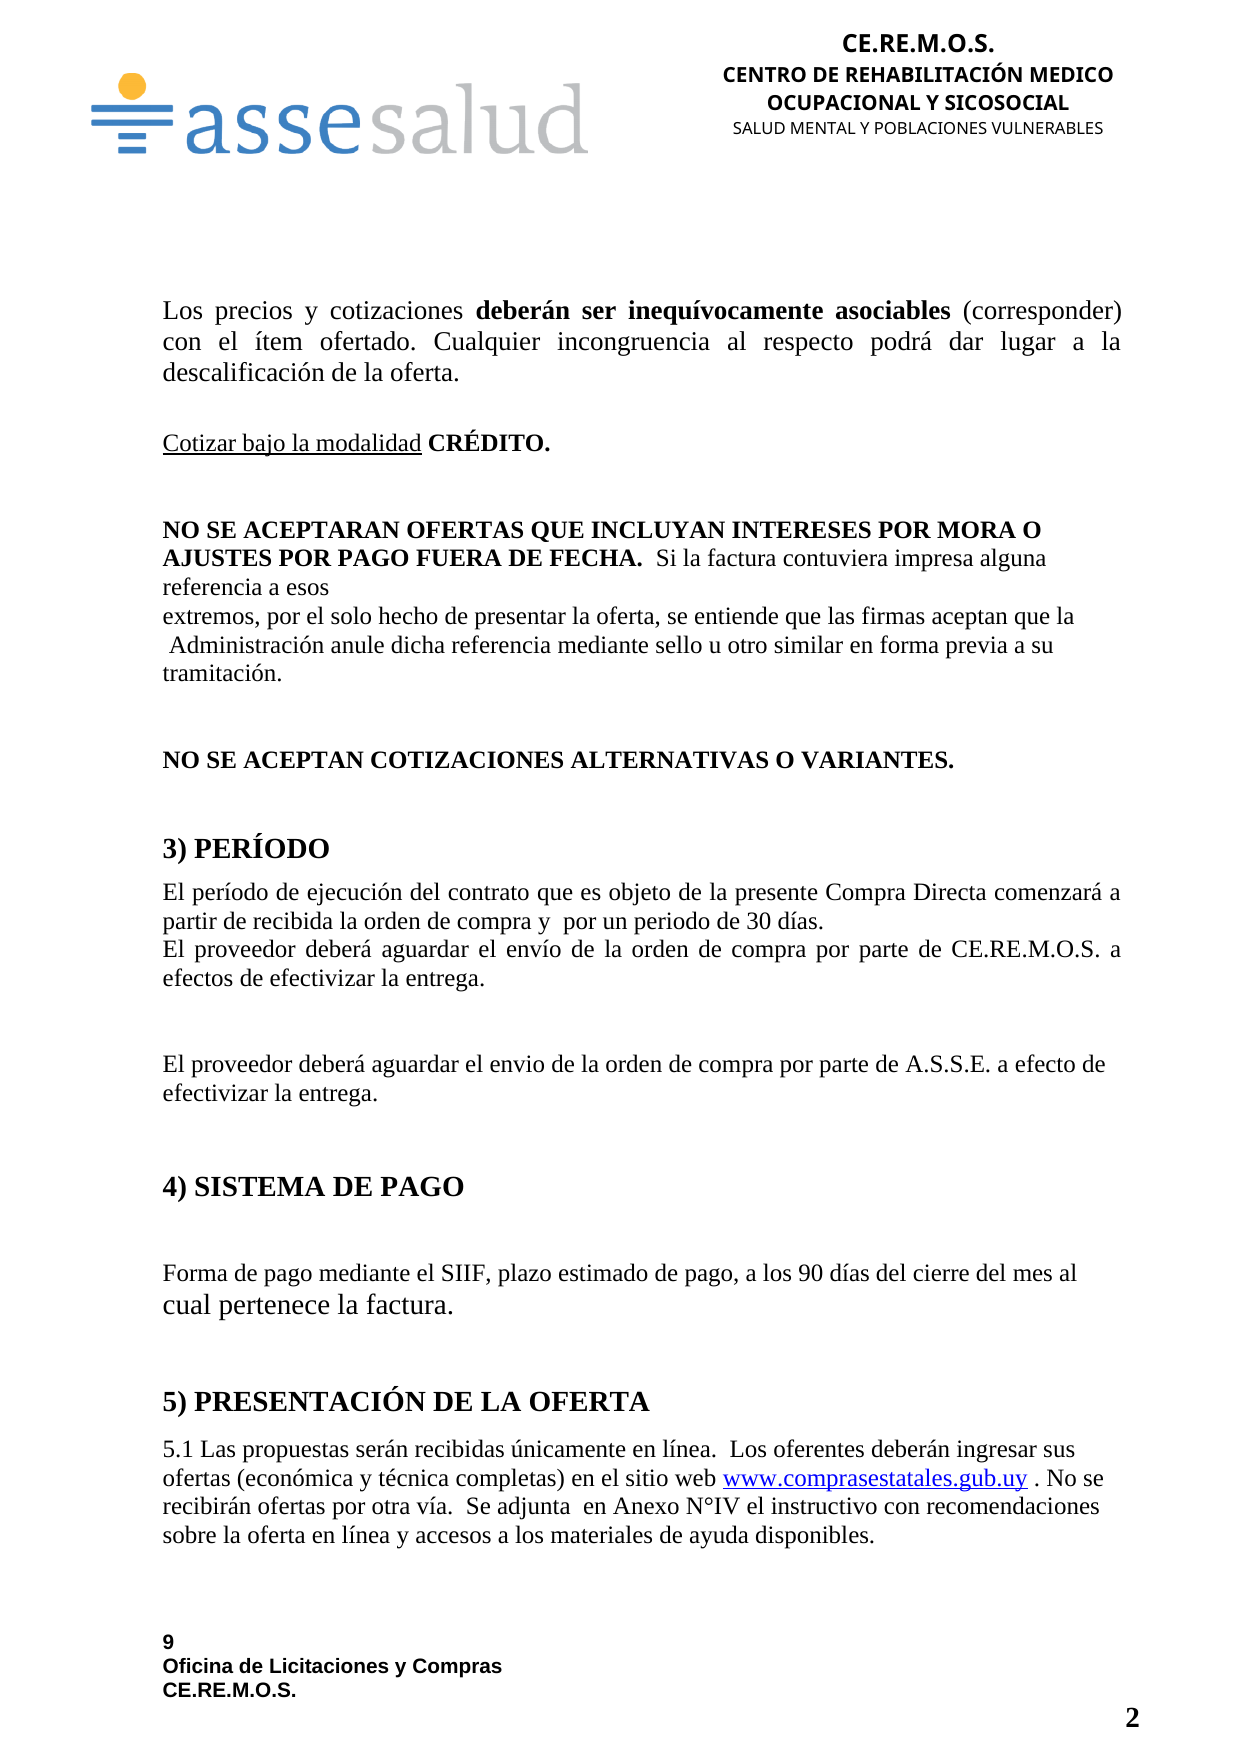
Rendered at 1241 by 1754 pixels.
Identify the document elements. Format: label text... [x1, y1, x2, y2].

text 5.1 Las propuestas serán recibidas únicamente en línea. Los oferentes deberán ingresar sus ofertas (económica y técnica completas) en el sitio web www.comprasestatales.gub.uy . No se recibirán ofertas por otra vía. Se adjunta en Anexo N°IV el instructivo con recomendaciones sobre la oferta en línea y accesos a los materiales de ayuda disponibles. [162, 1434, 1122, 1549]
text El proveedor deberá aguardar el envio de la orden de compra por parte de A.S.S.E. a efecto de efectivizar la entrega. [162, 1049, 1122, 1107]
text El período de ejecución del contrato que es objeto de la presente Compra Directa comenzará a partir de recibida la orden de compra y por un periodo de 30 días. [162, 877, 1122, 934]
text 3) PERÍODO [162, 831, 1122, 864]
text NO SE ACEPTAN COTIZACIONES ALTERNATIVAS O VARIANTES. [162, 745, 1122, 773]
text NO SE ACEPTARAN OFERTAS QUE INCLUYAN INTERESES POR MORA O AJUSTES POR PAGO FUERA DE FECHA. Si la factura contuviera impresa alguna referencia a esos [162, 515, 1122, 601]
text Forma de pago mediante el SIIF, plazo estimado de pago, a los 90 días del cierre del mes al cual pertenece la factura. [162, 1258, 1122, 1321]
text El proveedor deberá aguardar el envío de la orden de compra por parte de CE.RE.M.O.S. a efectos de efectivizar la entrega. [162, 934, 1122, 992]
text Cotizar bajo la modalidad CRÉDITO. [162, 428, 1122, 457]
text 4) SISTEMA DE PAGO [162, 1169, 1122, 1203]
text Administración anule dicha referencia mediante sello u otro similar en forma previa a su tramitación. [162, 630, 1122, 687]
text 5) PRESENTACIÓN DE LA OFERTA [162, 1384, 1122, 1417]
text Los precios y cotizaciones deberán ser inequívocamente asociables (corresponder) con el ítem ofertado. Cualquier incongruencia al respecto podrá dar lugar a la descalificación de la oferta. [162, 294, 1122, 387]
picture [84, 64, 593, 173]
text extremos, por el solo hecho de presentar la oferta, se entiende que las firmas aceptan que la [162, 601, 1122, 630]
